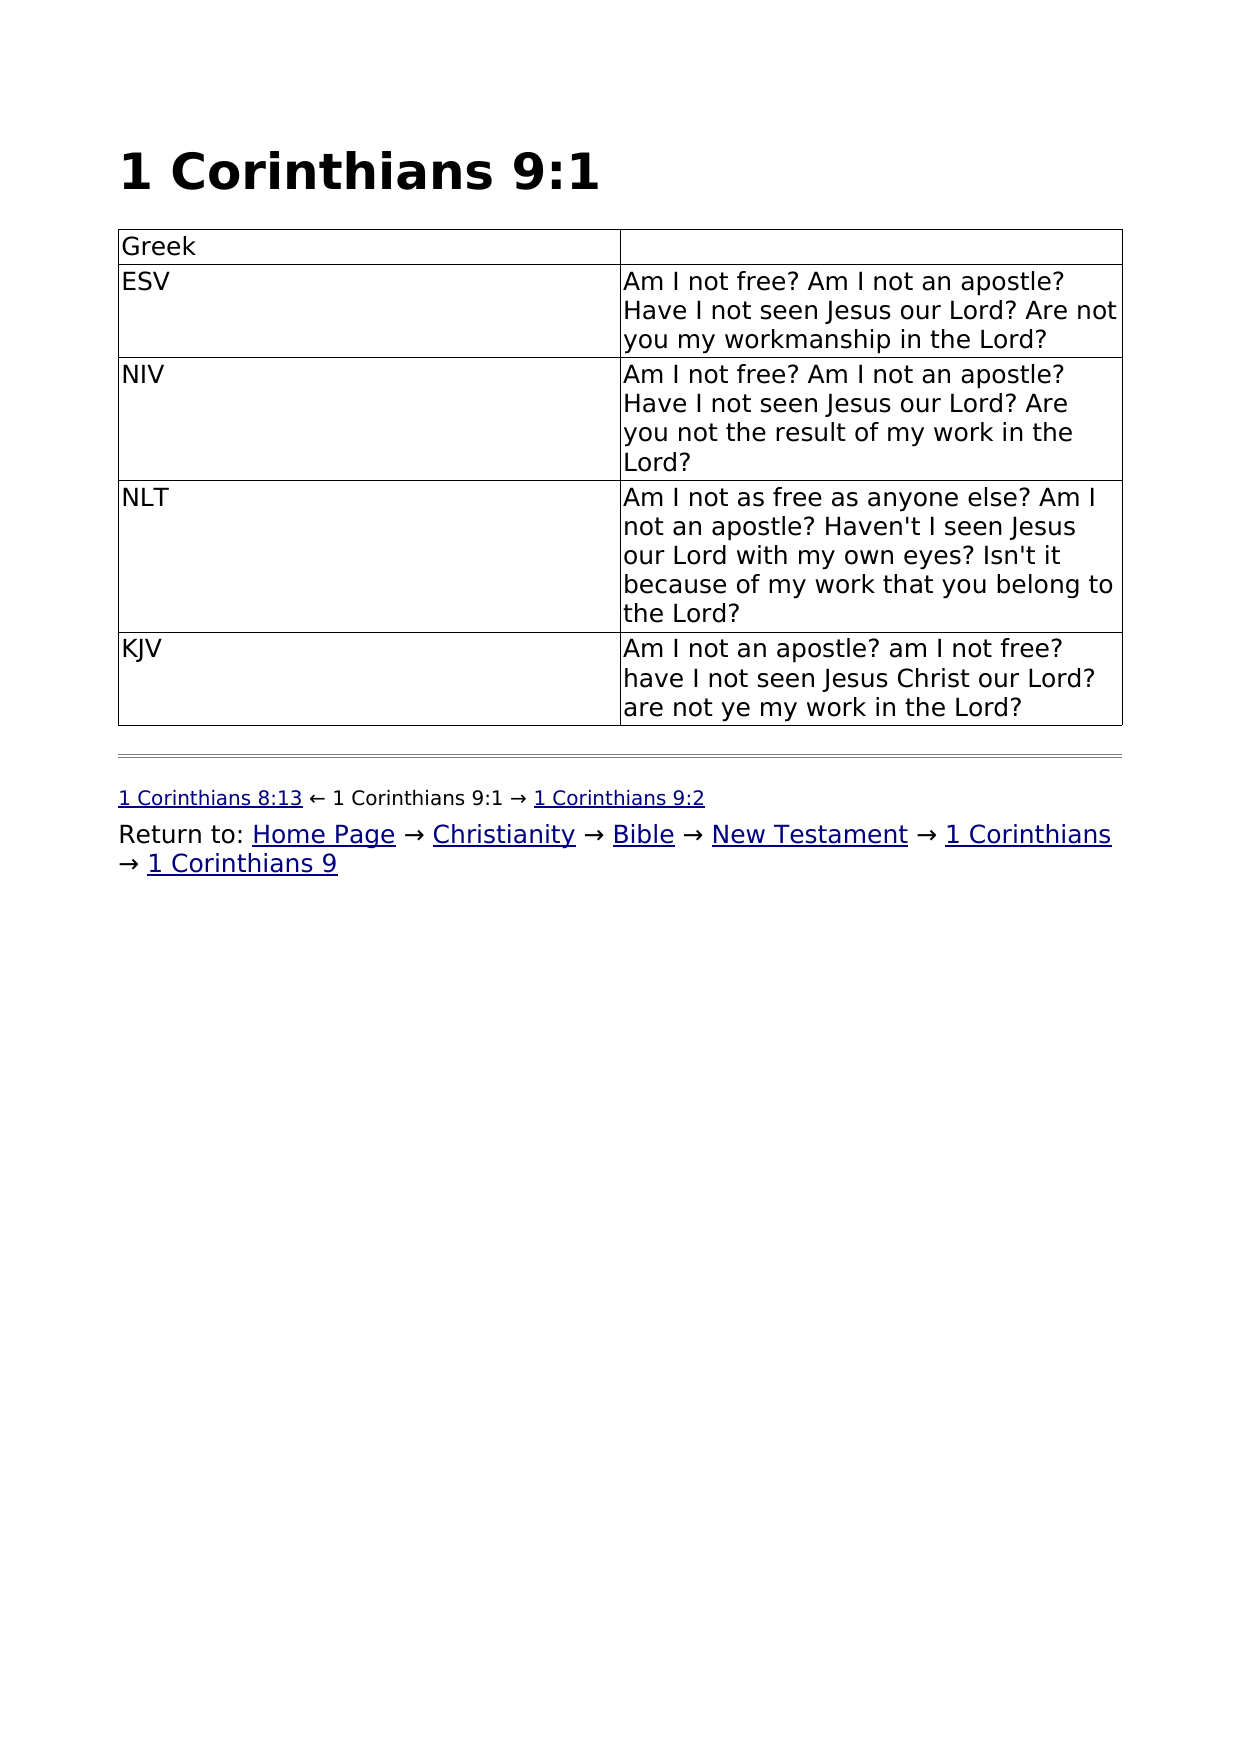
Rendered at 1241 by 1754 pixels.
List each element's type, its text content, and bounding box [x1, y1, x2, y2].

table_cell NLT [119, 481, 620, 632]
table_cell ESV [119, 265, 620, 357]
table_cell Am I not as free as anyone else? Am I not an apostle? Haven't I seen Jesus our Lord with my own eyes? Isn't it because of my work that you belong to the Lord? [621, 481, 1122, 632]
subtitle 1 Corinthians 9:1 [118, 143, 1122, 201]
text Return to: Home Page → Christianity → Bible → New Testament → 1 Corinthians → 1 Corinthians 9 [118, 820, 1122, 879]
table_cell KJV [119, 633, 620, 725]
table_header [621, 230, 1122, 264]
table_cell NIV [119, 358, 620, 480]
text 1 Corinthians 8:13 ← 1 Corinthians 9:1 → 1 Corinthians 9:2 [118, 786, 1122, 820]
table_cell Am I not an apostle? am I not free? have I not seen Jesus Christ our Lord? are not ye my work in the Lord? [621, 633, 1122, 725]
table_header Greek [119, 230, 620, 264]
table_cell Am I not free? Am I not an apostle? Have I not seen Jesus our Lord? Are not you my workmanship in the Lord? [621, 265, 1122, 357]
table_cell Am I not free? Am I not an apostle? Have I not seen Jesus our Lord? Are you not the result of my work in the Lord? [621, 358, 1122, 480]
